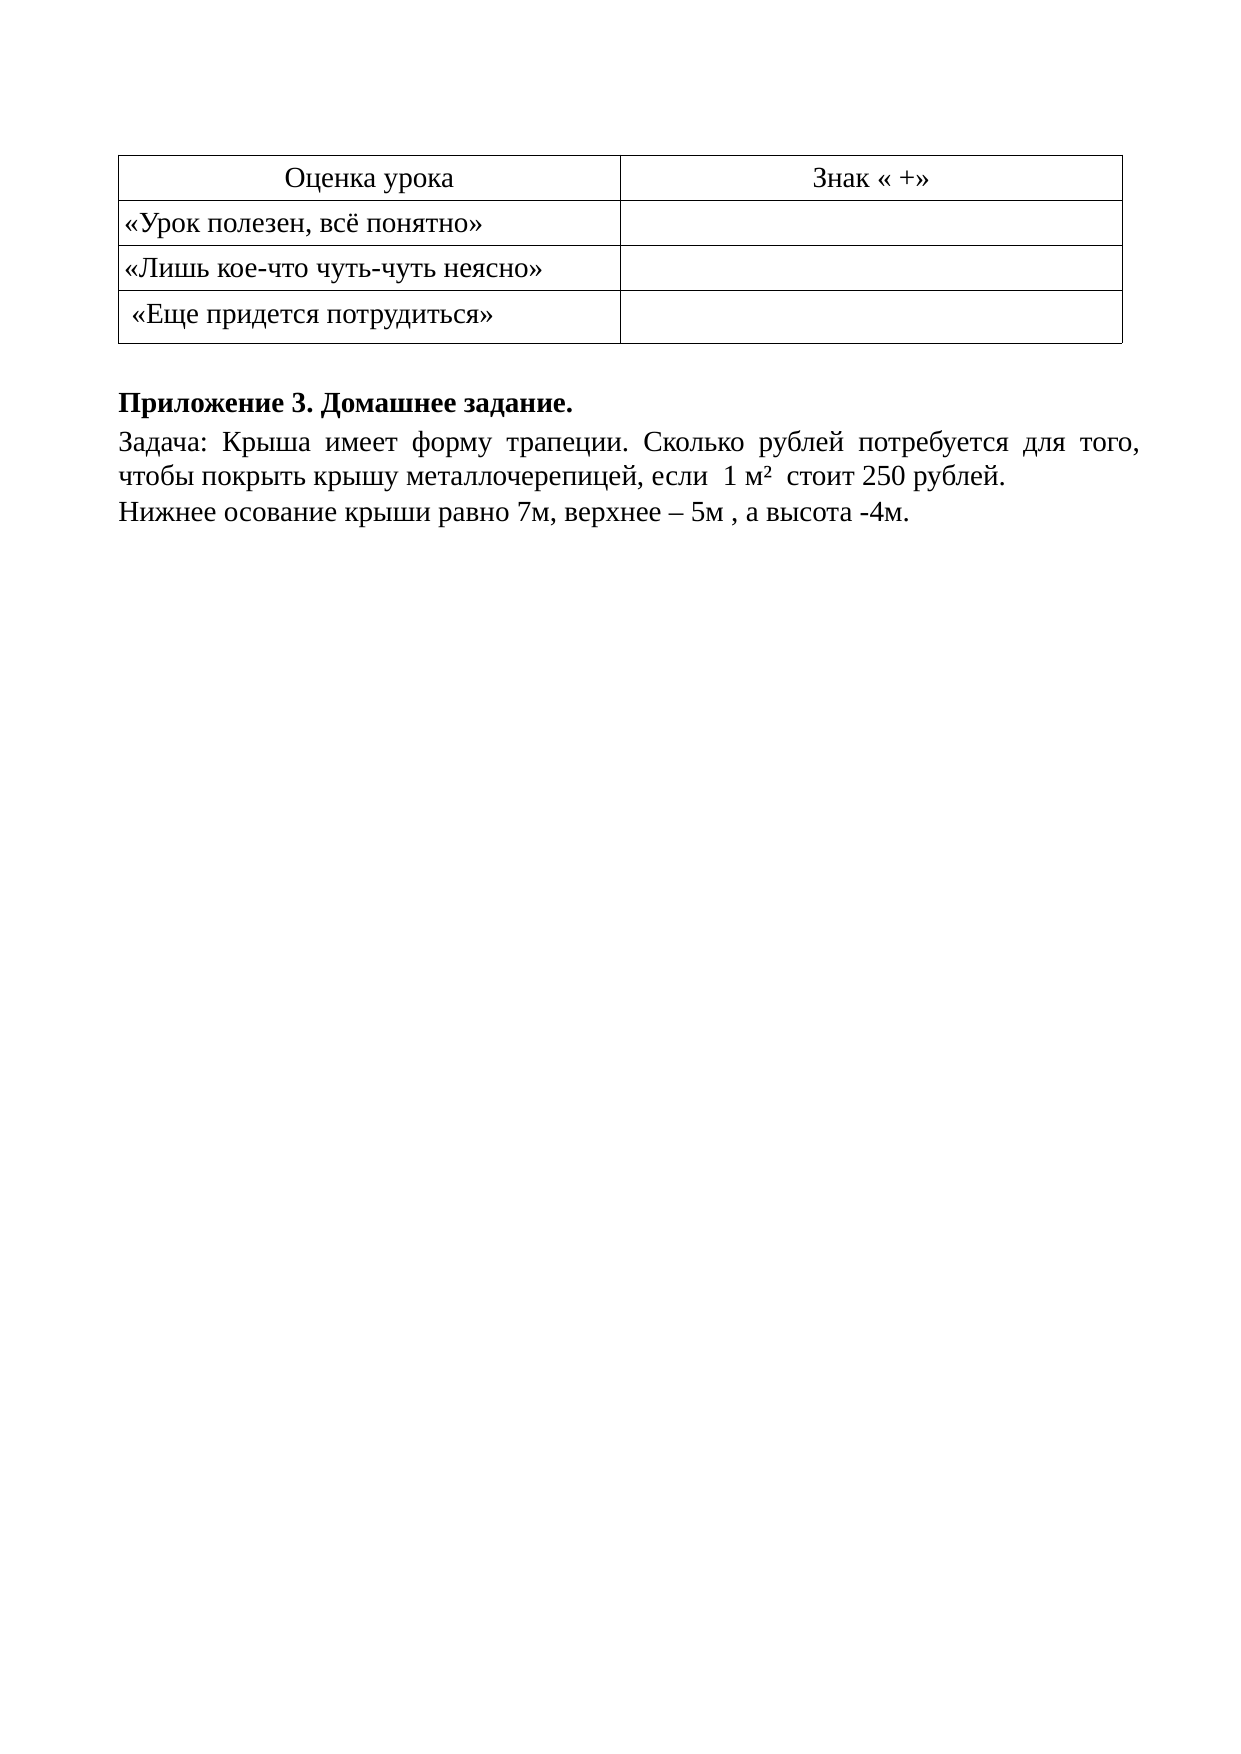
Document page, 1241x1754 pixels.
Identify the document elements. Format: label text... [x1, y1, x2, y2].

table_header Оценка урока [119, 156, 620, 200]
table_header Знак « +» [621, 156, 1122, 200]
table_cell [621, 201, 1122, 245]
text Задача: Крыша имеет форму трапеции. Сколько рублей потребуется для того, чтобы покрыть крышу металлочерепицей, если 1 м² стоит 250 рублей. [118, 424, 1141, 491]
text Нижнее осование крыши равно 7м, верхнее – 5м , а высота -4м. [118, 494, 1122, 528]
table_cell «Еще придется потрудиться» [119, 291, 620, 342]
table_cell [621, 291, 1122, 342]
table_cell «Лишь кое-что чуть-чуть неясно» [119, 246, 620, 290]
table_cell [621, 246, 1122, 290]
text Приложение 3. Домашнее задание. [118, 385, 1141, 418]
table_cell «Урок полезен, всё понятно» [119, 201, 620, 245]
